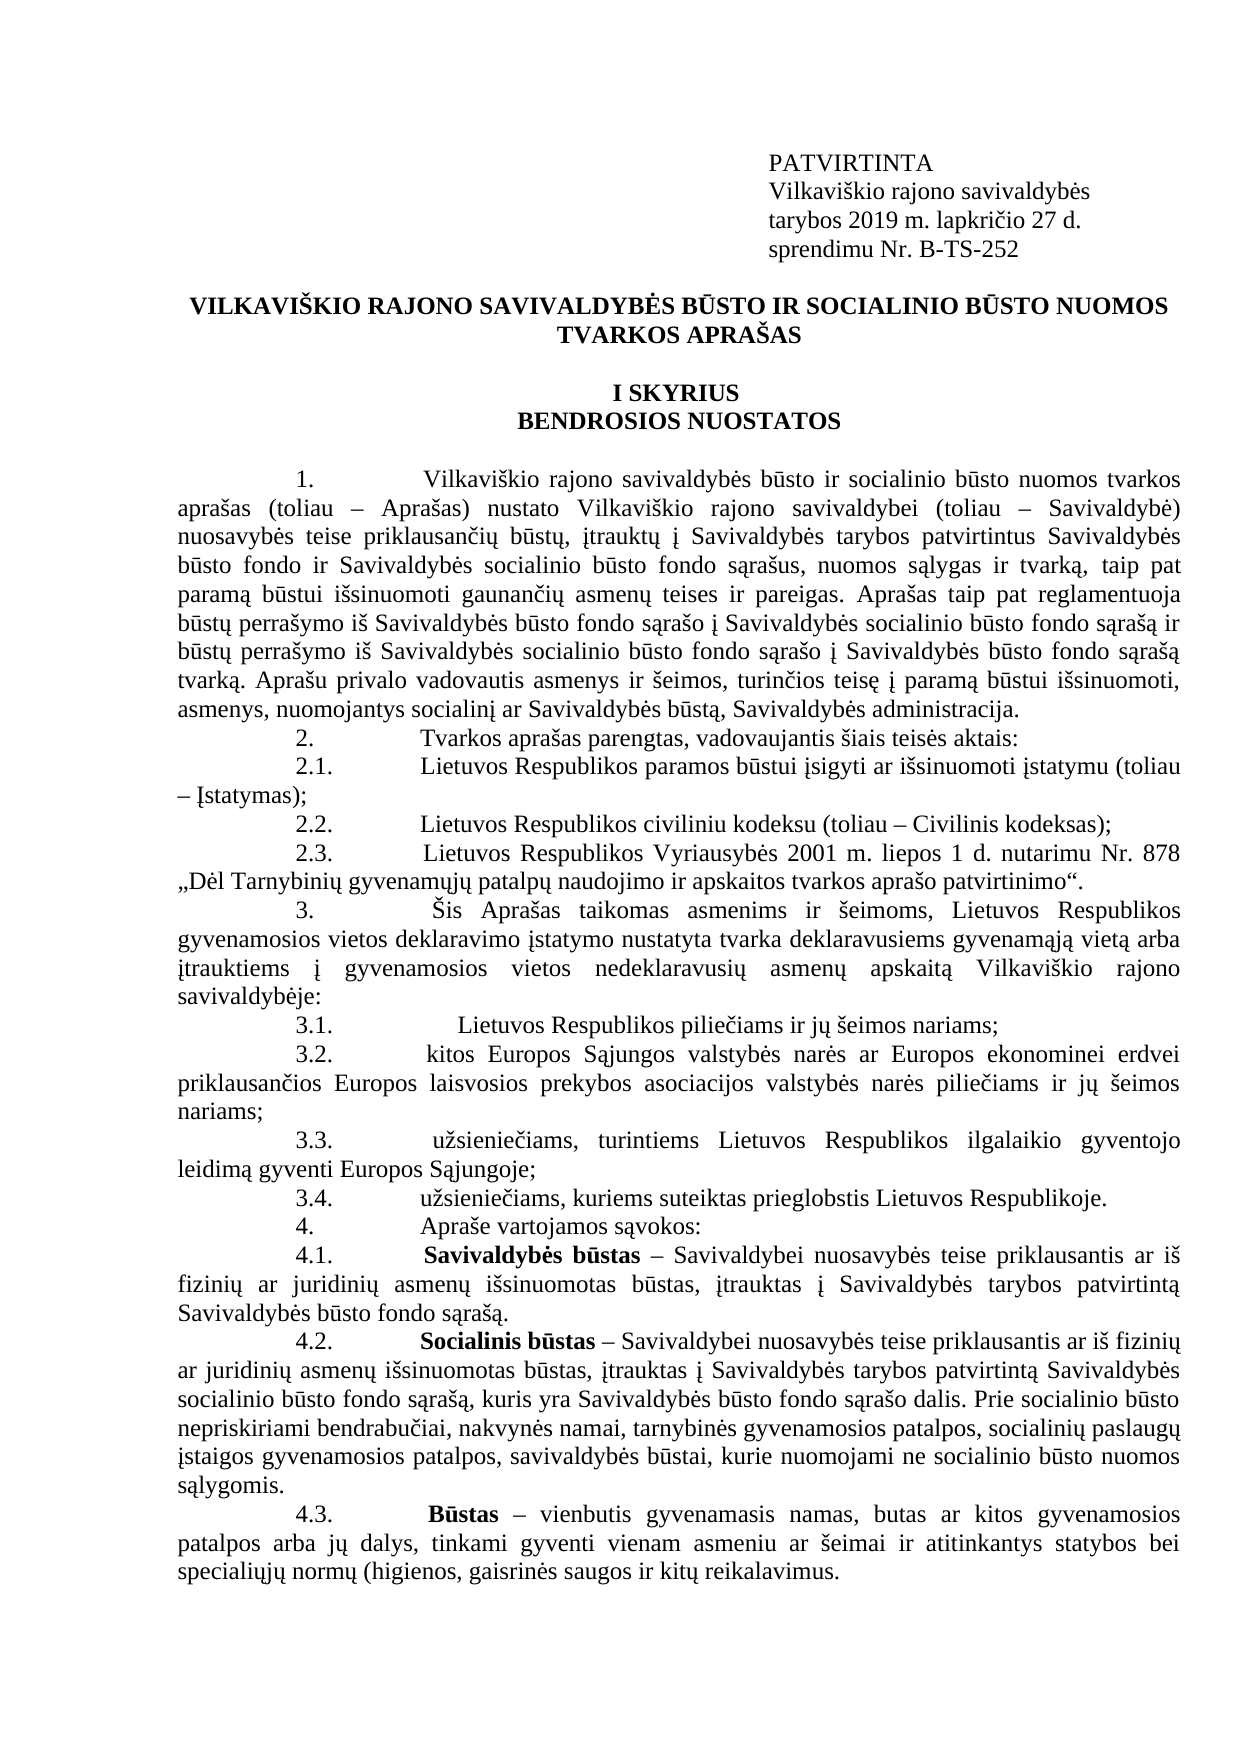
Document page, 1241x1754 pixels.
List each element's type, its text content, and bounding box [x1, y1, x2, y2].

text VILKAVIŠKIO RAJONO SAVIVALDYBĖS BŪSTO IR SOCIALINIO BŪSTO NUOMOS TVARKOS APRAŠAS [177, 291, 1181, 349]
text 3.3. užsieniečiams, turintiems Lietuvos Respublikos ilgalaikio gyventojo leidimą gyventi Europos Sąjungoje; [177, 1125, 1181, 1183]
text 2. Tvarkos aprašas parengtas, vadovaujantis šiais teisės aktais: [177, 723, 1181, 751]
text sprendimu Nr. B-TS-252 [745, 234, 1181, 263]
text 2.1. Lietuvos Respublikos paramos būstui įsigyti ar išsinuomoti įstatymu (toliau – Įstatymas); [177, 751, 1181, 809]
text 3.4. užsieniečiams, kuriems suteiktas prieglobstis Lietuvos Respublikoje. [177, 1183, 1181, 1211]
text 4. Apraše vartojamos sąvokos: [177, 1211, 1181, 1240]
text 1. Vilkaviškio rajono savivaldybės būsto ir socialinio būsto nuomos tvarkos aprašas (toliau – Aprašas) nustato Vilkaviškio rajono savivaldybei (toliau – Savivaldybė) nuosavybės teise priklausančių būstų, įtrauktų į Savivaldybės tarybos patvirtintus Savivaldybės būsto fondo ir Savivaldybės socialinio būsto fondo sąrašus, nuomos sąlygas ir tvarką, taip pat paramą būstui išsinuomoti gaunančių asmenų teises ir pareigas. Aprašas taip pat reglamentuoja būstų perrašymo iš Savivaldybės būsto fondo sąrašo į Savivaldybės socialinio būsto fondo sąrašą ir būstų perrašymo iš Savivaldybės socialinio būsto fondo sąrašo į Savivaldybės būsto fondo sąrašą tvarką. Aprašu privalo vadovautis asmenys ir šeimos, turinčios teisę į paramą būstui išsinuomoti, asmenys, nuomojantys socialinį ar Savivaldybės būstą, Savivaldybės administracija. [177, 464, 1181, 723]
text 4.2. Socialinis būstas – Savivaldybei nuosavybės teise priklausantis ar iš fizinių ar juridinių asmenų išsinuomotas būstas, įtrauktas į Savivaldybės tarybos patvirtintą Savivaldybės socialinio būsto fondo sąrašą, kuris yra Savivaldybės būsto fondo sąrašo dalis. Prie socialinio būsto nepriskiriami bendrabučiai, nakvynės namai, tarnybinės gyvenamosios patalpos, socialinių paslaugų įstaigos gyvenamosios patalpos, savivaldybės būstai, kurie nuomojami ne socialinio būsto nuomos sąlygomis. [177, 1326, 1181, 1499]
text 4.3. Būstas – vienbutis gyvenamasis namas, butas ar kitos gyvenamosios patalpos arba jų dalys, tinkami gyventi vienam asmeniu ar šeimai ir atitinkantys statybos bei specialiųjų normų (higienos, gaisrinės saugos ir kitų reikalavimus. [177, 1499, 1181, 1585]
text Vilkaviškio rajono savivaldybės [745, 176, 1181, 205]
text PATVIRTINTA [745, 148, 1181, 176]
text BENDROSIOS NUOSTATOS [177, 406, 1181, 435]
text 2.2. Lietuvos Respublikos civiliniu kodeksu (toliau – Civilinis kodeksas); [177, 809, 1181, 838]
text 3.1. Lietuvos Respublikos piliečiams ir jų šeimos nariams; [295, 1010, 1181, 1039]
text 3. Šis Aprašas taikomas asmenims ir šeimoms, Lietuvos Respublikos gyvenamosios vietos deklaravimo įstatymo nustatyta tvarka deklaravusiems gyvenamąją vietą arba įtrauktiems į gyvenamosios vietos nedeklaravusių asmenų apskaitą Vilkaviškio rajono savivaldybėje: [177, 895, 1181, 1010]
text 4.1. Savivaldybės būstas – Savivaldybei nuosavybės teise priklausantis ar iš fizinių ar juridinių asmenų išsinuomotas būstas, įtrauktas į Savivaldybės tarybos patvirtintą Savivaldybės būsto fondo sąrašą. [177, 1240, 1181, 1326]
text tarybos 2019 m. lapkričio 27 d. [745, 205, 1181, 234]
text 3.2. kitos Europos Sąjungos valstybės narės ar Europos ekonominei erdvei priklausančios Europos laisvosios prekybos asociacijos valstybės narės piliečiams ir jų šeimos nariams; [177, 1039, 1181, 1125]
text I SKYRIUS [177, 378, 1181, 406]
text 2.3. Lietuvos Respublikos Vyriausybės 2001 m. liepos 1 d. nutarimu Nr. 878 „Dėl Tarnybinių gyvenamųjų patalpų naudojimo ir apskaitos tvarkos aprašo patvirtinimo“. [177, 838, 1181, 895]
